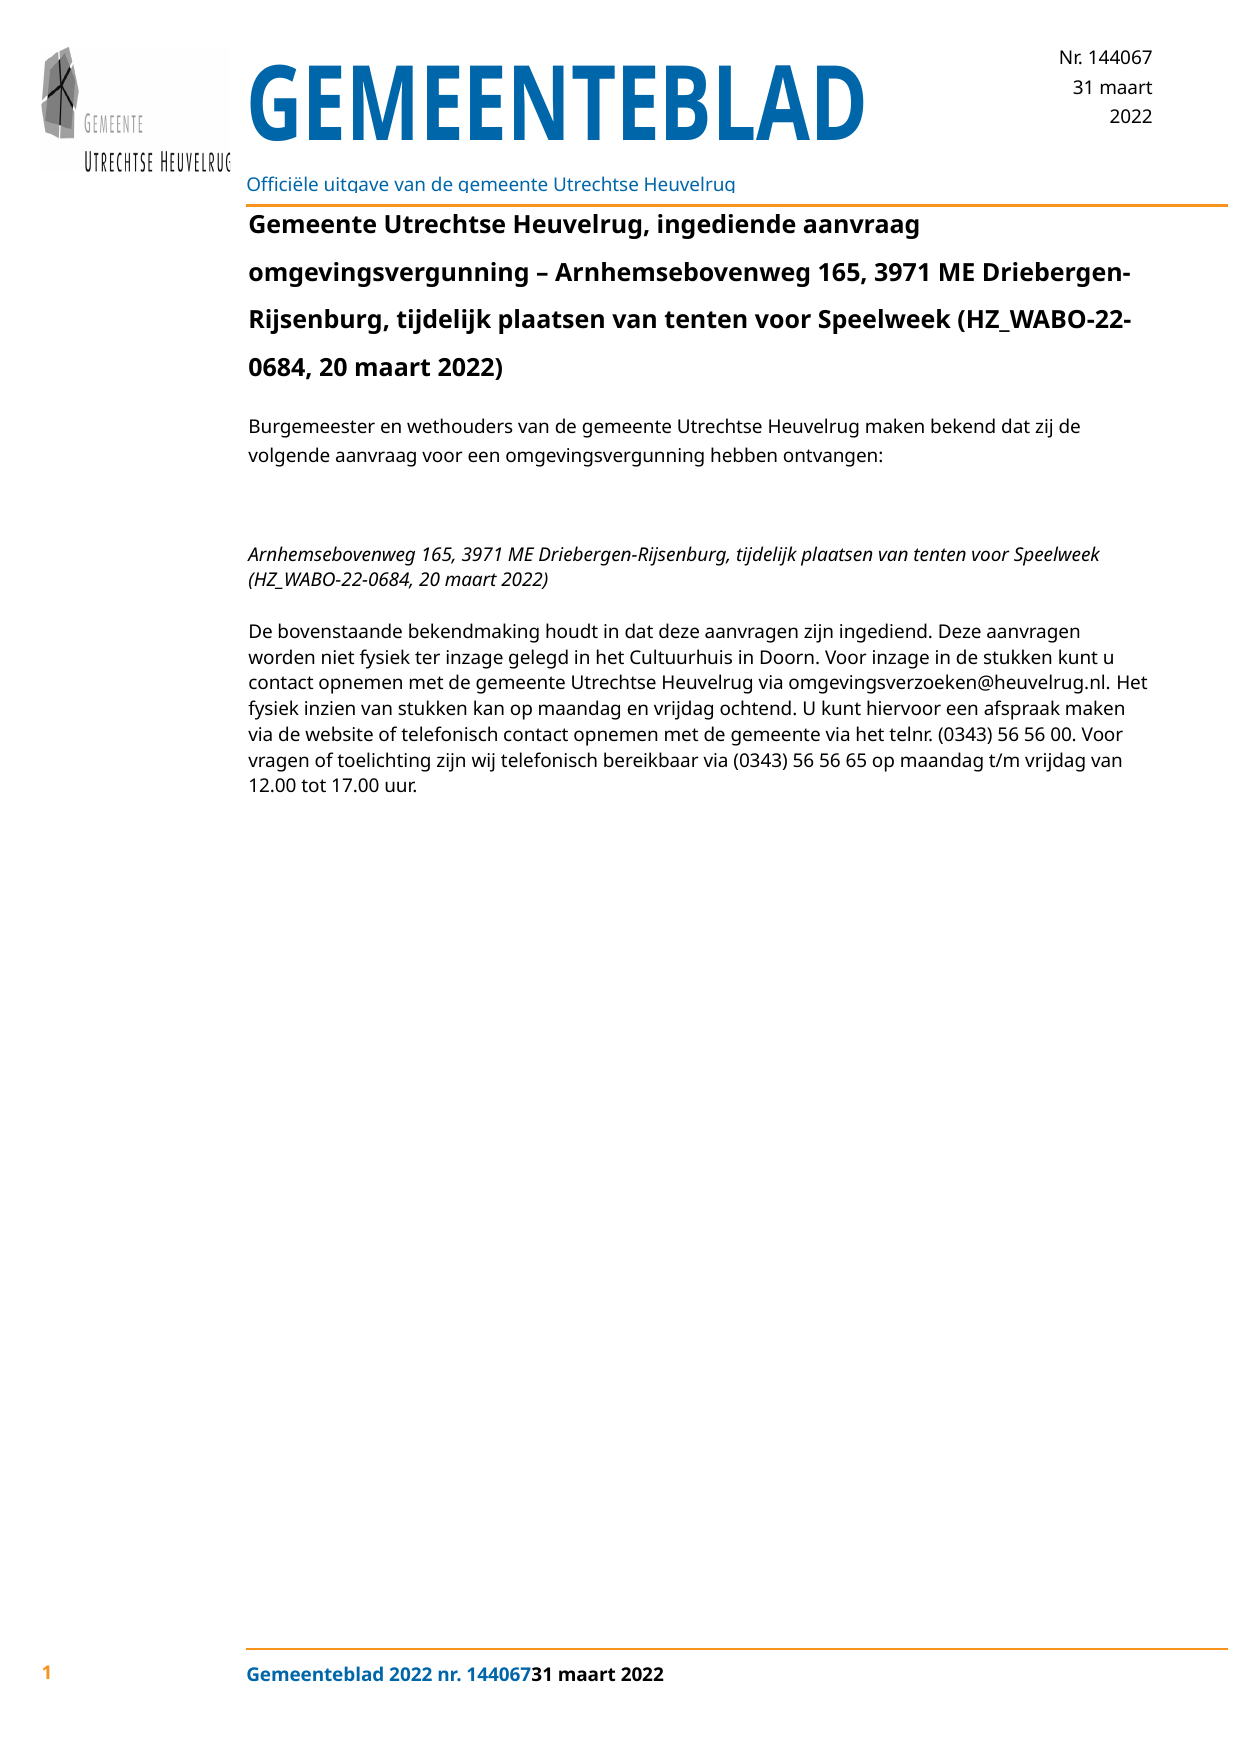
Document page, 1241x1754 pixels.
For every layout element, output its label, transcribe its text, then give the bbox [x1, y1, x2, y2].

text Burgemeester en wethouders van de gemeente Utrechtse Heuvelrug maken bekend dat zij de volgende aanvraag voor een omgevingsvergunning hebben ontvangen: [248, 413, 1152, 468]
text De bovenstaande bekendmaking houdt in dat deze aanvragen zijn ingediend. Deze aanvragen worden niet fysiek ter inzage gelegd in het Cultuurhuis in Doorn. Voor inzage in de stukken kunt u contact opnemen met de gemeente Utrechtse Heuvelrug via omgevingsverzoeken@heuvelrug.nl. Het fysiek inzien van stukken kan op maandag en vrijdag ochtend. U kunt hiervoor een afspraak maken via de website of telefonisch contact opnemen met de gemeente via het telnr. (0343) 56 56 00. Voor vragen of toelichting zijn wij telefonisch bereikbaar via (0343) 56 56 65 op maandag t/m vrijdag van 12.00 tot 17.00 uur. [248, 618, 1152, 798]
text Arnhemsebovenweg 165, 3971 ME Driebergen-Rijsenburg, tijdelijk plaatsen van tenten voor Speelweek (HZ_WABO-22-0684, 20 maart 2022) [248, 541, 1152, 592]
text Gemeente Utrechtse Heuvelrug, ingediende aanvraag omgevingsvergunning – Arnhemsebovenweg 165, 3971 ME Driebergen-Rijsenburg, tijdelijk plaatsen van tenten voor Speelweek (HZ_WABO-22-0684, 20 maart 2022) [248, 207, 1152, 384]
picture [41, 47, 231, 172]
